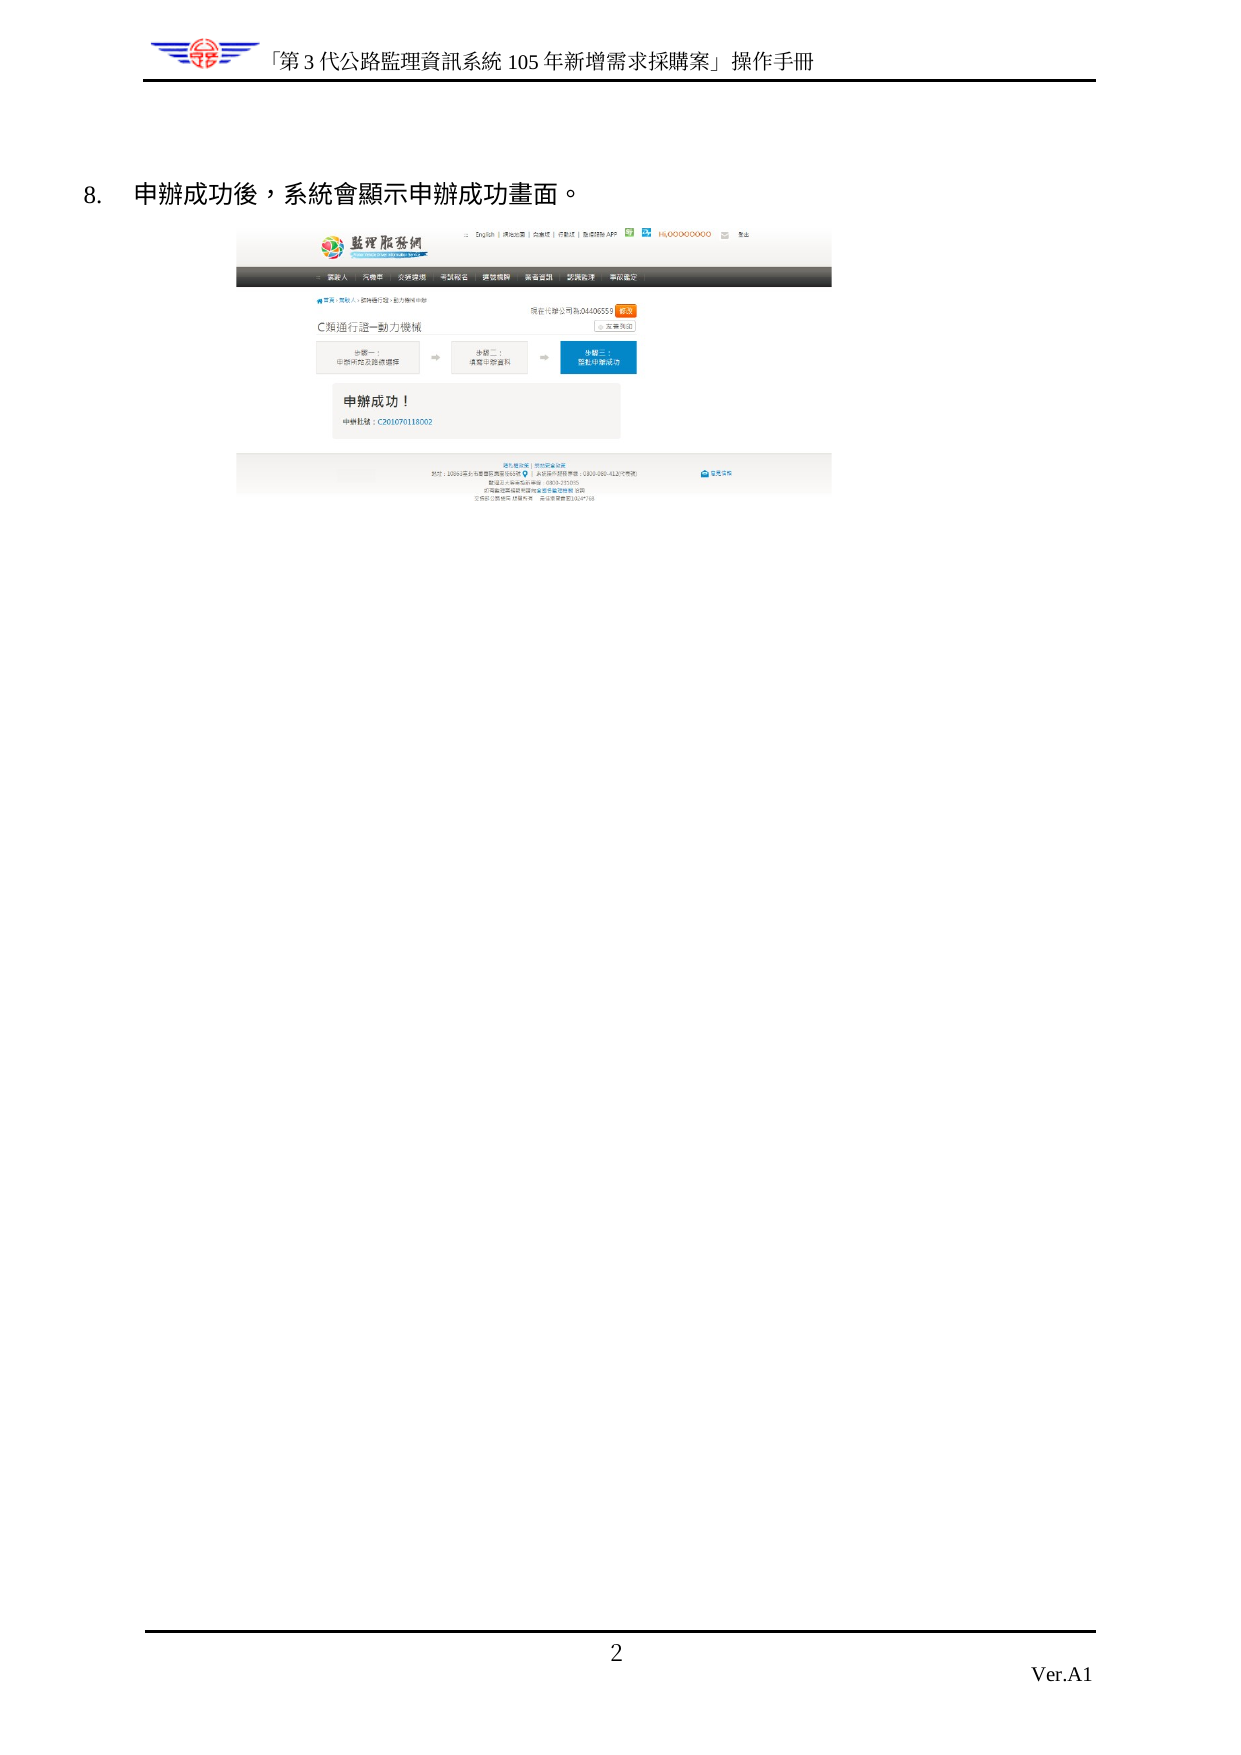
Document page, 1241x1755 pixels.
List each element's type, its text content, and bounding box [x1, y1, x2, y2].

list 申辦成功後，系統會顯示申辦成功畫面。 [83, 174, 1195, 211]
